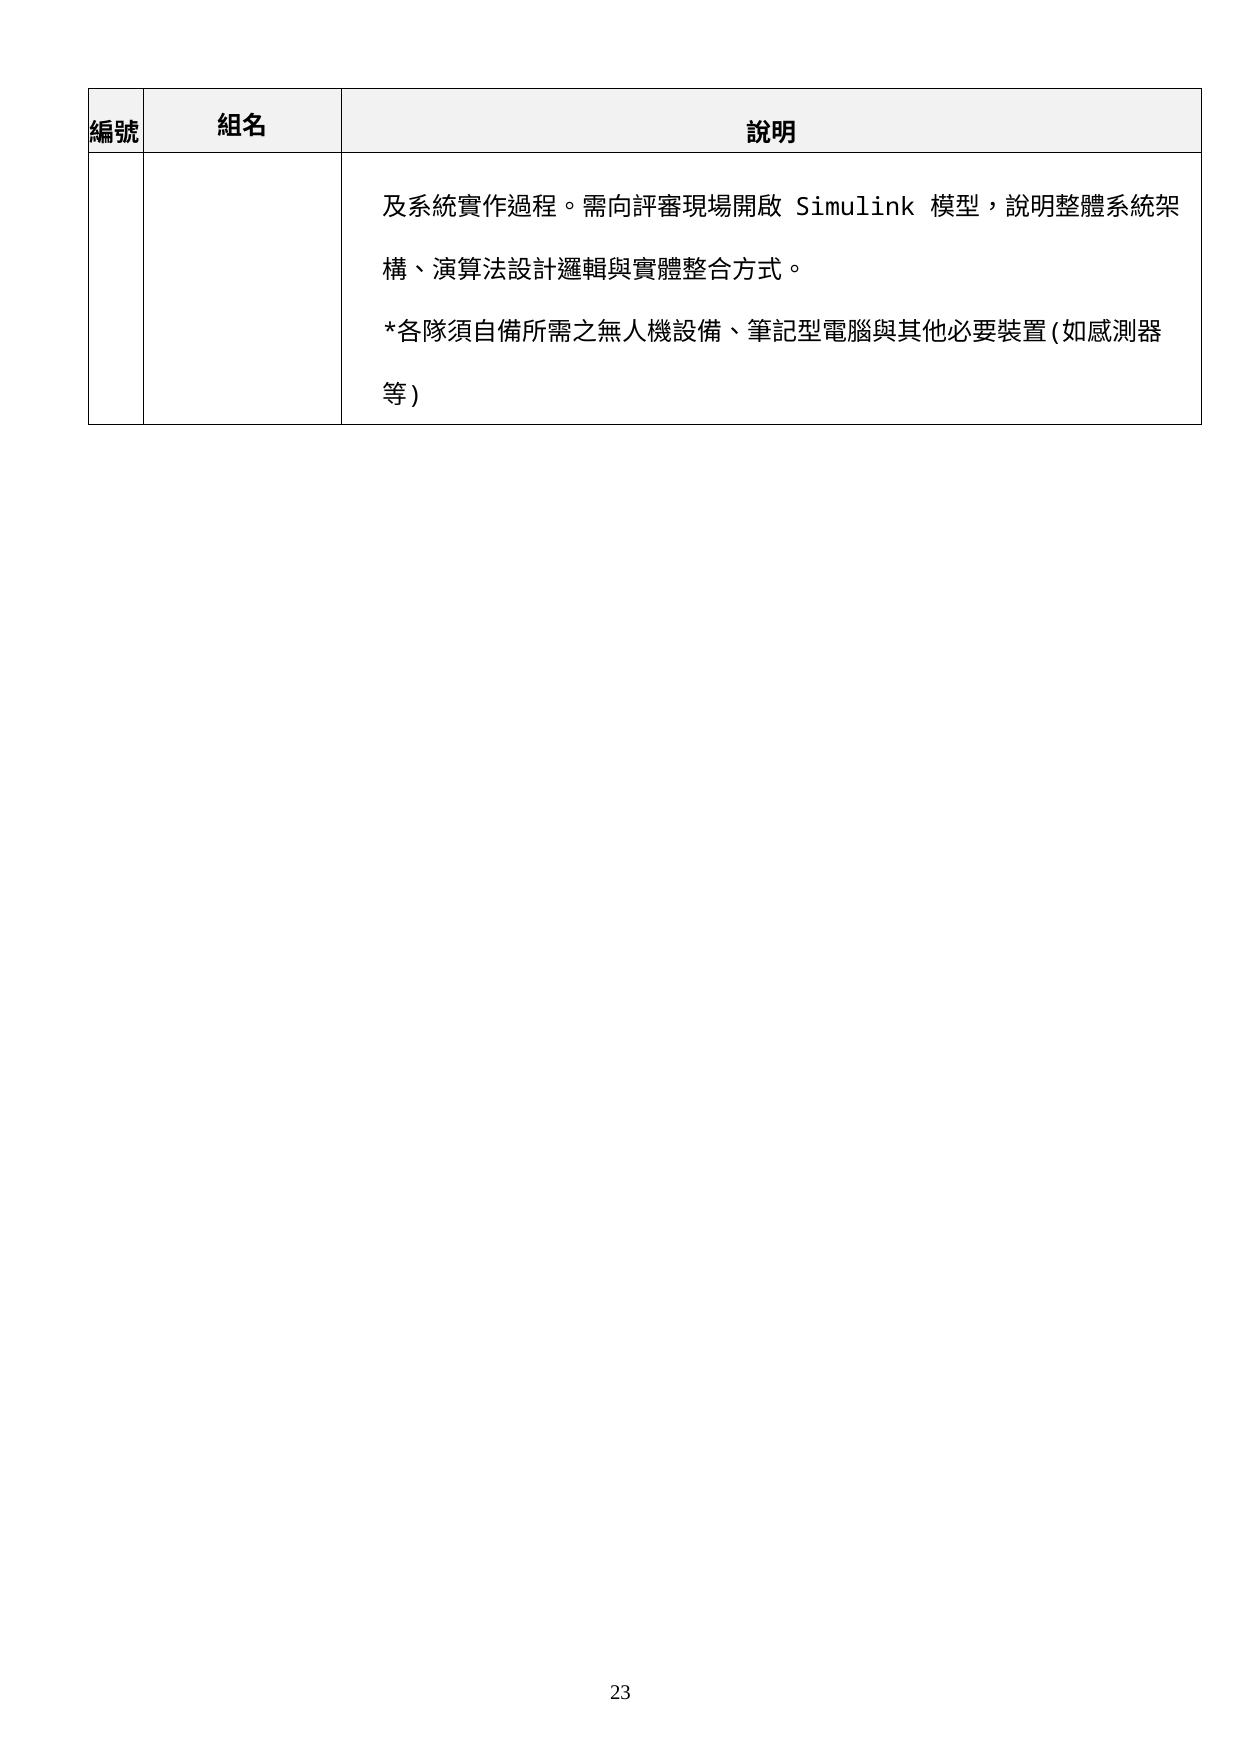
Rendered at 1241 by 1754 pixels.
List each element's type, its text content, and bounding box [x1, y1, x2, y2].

table_header 組名 [144, 89, 341, 152]
table_cell [144, 153, 341, 424]
table_header 說明 [342, 89, 1201, 152]
table_cell 及系統實作過程。需向評審現場開啟 Simulink 模型，說明整體系統架構、演算法設計邏輯與實體整合方式。 *各隊須自備所需之無人機設備、筆記型電腦與其他必要裝置(如感測器等) [342, 153, 1201, 424]
table_header 編號 [89, 89, 143, 152]
table_cell [89, 153, 143, 424]
